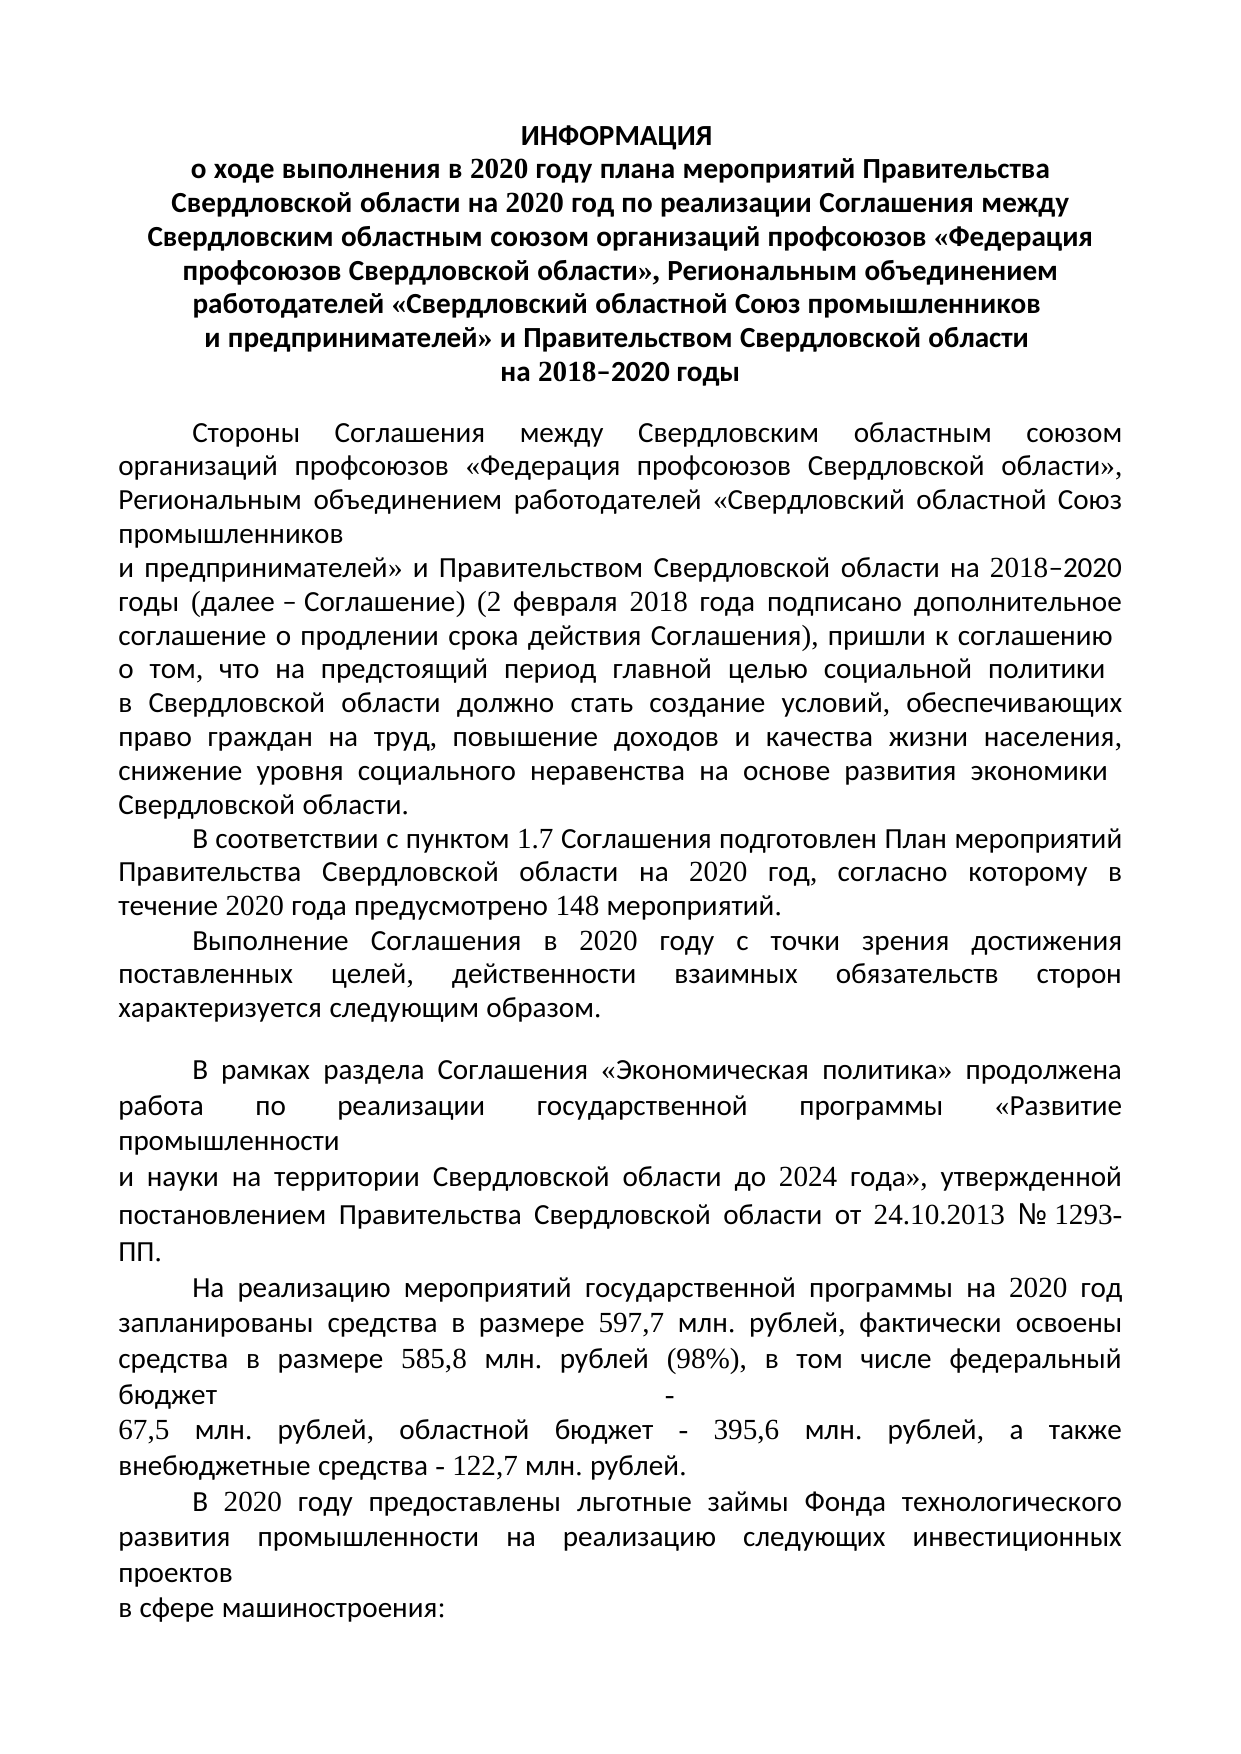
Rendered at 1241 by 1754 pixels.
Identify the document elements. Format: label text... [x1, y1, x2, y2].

text Выполнение Соглашения в 2020 году с точки зрения достижения поставленных целей, действенности взаимных обязательств сторон характеризуется следующим образом. [118, 923, 1122, 1024]
text В рамках раздела Соглашения «Экономическая политика» продолжена работа по реализации государственной программы «Развитие промышленности и науки на территории Свердловской области до 2024 года», утвержденной постановлением Правительства Свердловской области от 24.10.2013 № 1293-ПП. [118, 1051, 1122, 1269]
text ИНФОРМАЦИЯ о ходе выполнения в 2020 году плана мероприятий Правительства Свердловской области на 2020 год по реализации Соглашения между Свердловским областным союзом организаций профсоюзов «Федерация профсоюзов Свердловской области», Региональным объединением работодателей «Свердловский областной Союз промышленников и предпринимателей» и Правительством Свердловской области на 2018–2020 годы [118, 118, 1122, 389]
text На реализацию мероприятий государственной программы на 2020 год запланированы средства в размере 597,7 млн. рублей, фактически освоены средства в размере 585,8 млн. рублей (98%), в том числе федеральный бюджет - 67,5 млн. рублей, областной бюджет - 395,6 млн. рублей, а также внебюджетные средства - 122,7 млн. рублей. [118, 1269, 1122, 1483]
text В 2020 году предоставлены льготные займы Фонда технологического развития промышленности на реализацию следующих инвестиционных проектов в сфере машиностроения: [118, 1483, 1122, 1625]
text В соответствии с пунктом 1.7 Соглашения подготовлен План мероприятий Правительства Свердловской области на 2020 год, согласно которому в течение 2020 года предусмотрено 148 мероприятий. [118, 822, 1122, 923]
text Стороны Соглашения между Свердловским областным союзом организаций профсоюзов «Федерация профсоюзов Свердловской области», Региональным объединением работодателей «Свердловский областной Союз промышленников и предпринимателей» и Правительством Свердловской области на 2018–2020 годы (далее – Соглашение) (2 февраля 2018 года подписано дополнительное соглашение о продлении срока действия Соглашения), пришли к соглашению о том, что на предстоящий период главной целью социальной политики в Свердловской области должно стать создание условий, обеспечивающих право граждан на труд, повышение доходов и качества жизни населения, снижение уровня социального неравенства на основе развития экономики Свердловской области. [118, 415, 1122, 822]
